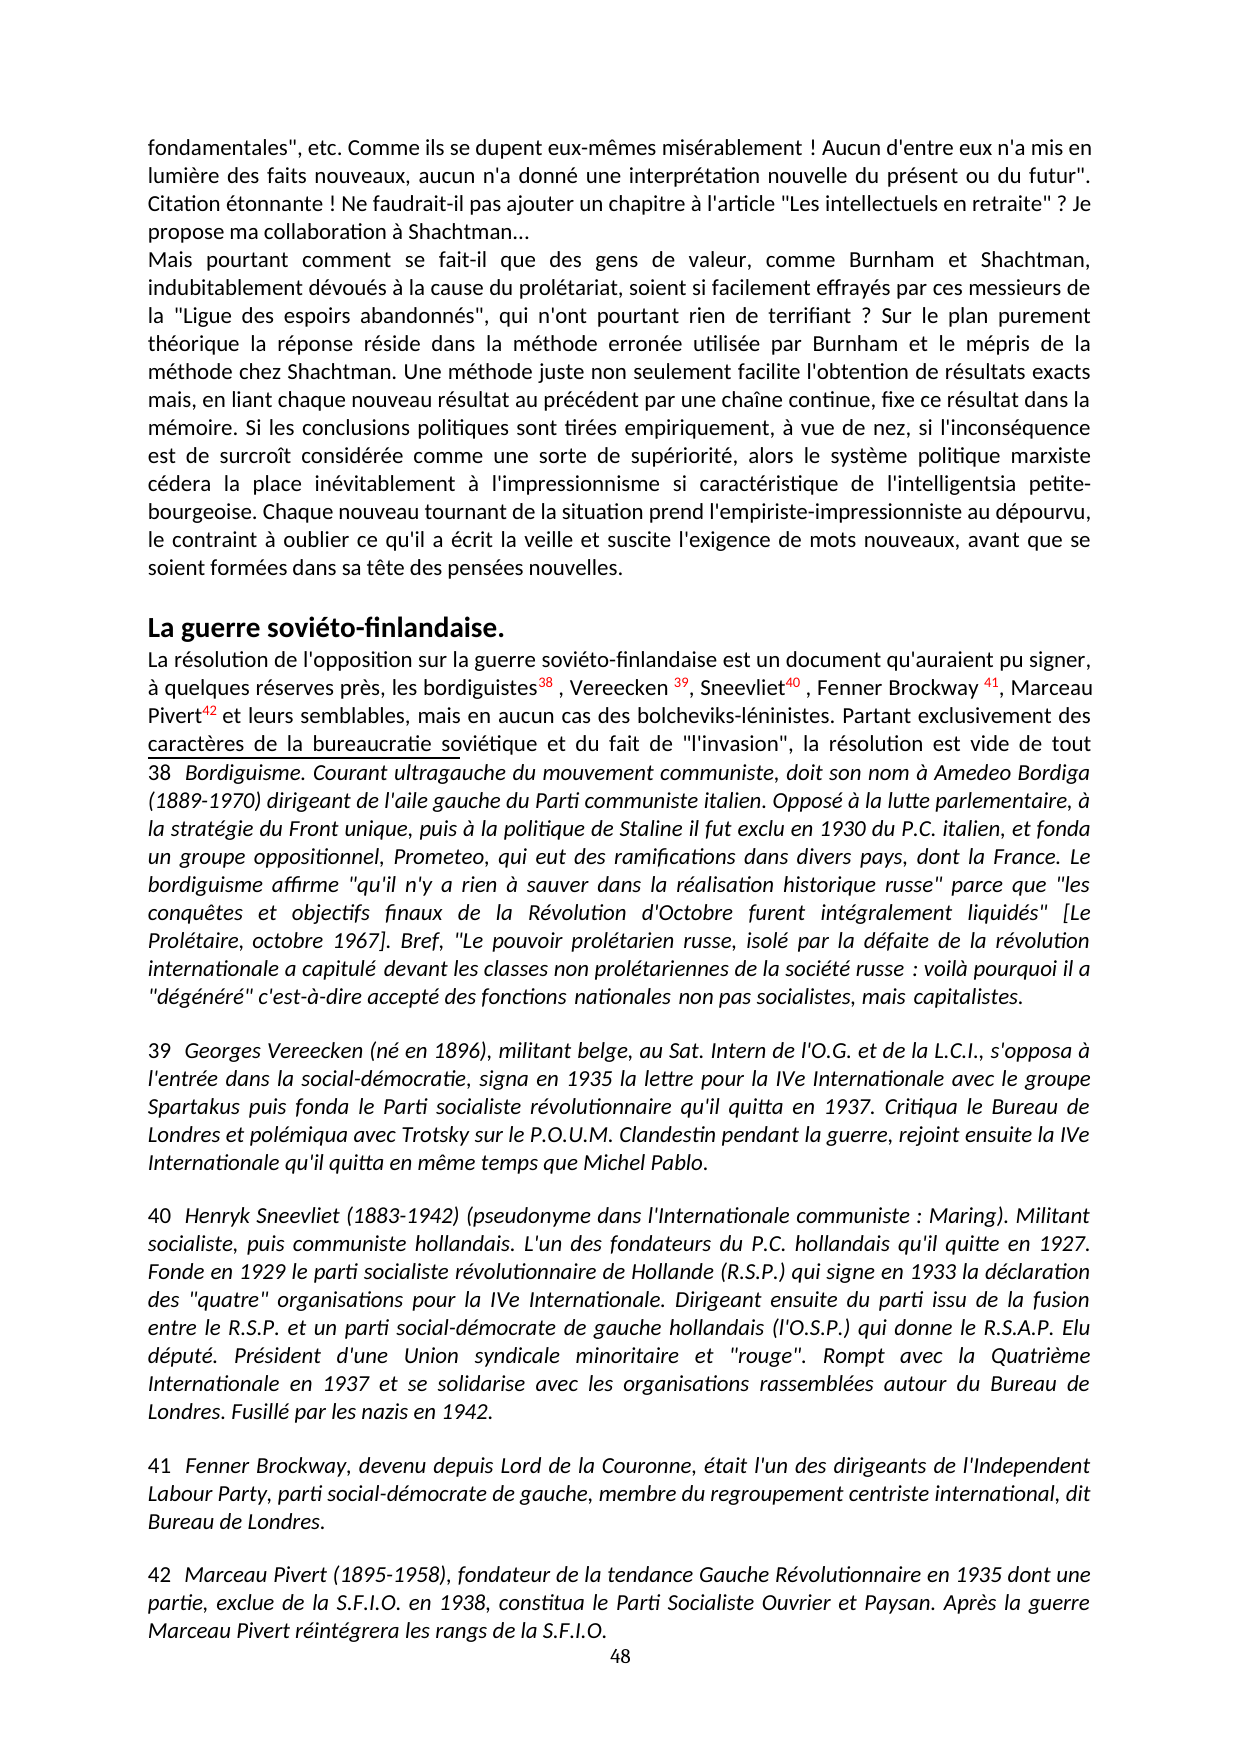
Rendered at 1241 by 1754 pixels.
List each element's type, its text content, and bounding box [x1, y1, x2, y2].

text Bordiguisme. Courant ultragauche du mouvement communiste, doit son nom à Amedeo Bordiga (1889-1970) dirigeant de l'aile gauche du Parti communiste italien. Opposé à la lutte parlementaire, à la stratégie du Front unique, puis à la politique de Staline il fut exclu en 1930 du P.C. italien, et fonda un groupe oppositionnel, Prometeo, qui eut des ramifications dans divers pays, dont la France. Le bordiguisme affirme "qu'il n'y a rien à sauver dans la réalisation historique russe" parce que "les conquêtes et objectifs finaux de la Révolution d'Octobre furent intégralement liquidés" [Le Prolétaire, octobre 1967]. Bref, "Le pouvoir prolétarien russe, isolé par la défaite de la révolution internationale a capitulé devant les classes non prolétariennes de la société russe : voilà pourquoi il a "dégénéré" c'est-à-dire accepté des fonctions nationales non pas socialistes, mais capitalistes. [148, 758, 1093, 1010]
text La résolution de l'opposition sur la guerre soviéto-finlandaise est un document qu'auraient pu signer, à quelques réserves près, les bordiguistes , Vereecken , Sneevliet , Fenner Brockway , Marceau Pivert et leurs semblables, mais en aucun cas des bolcheviks-léninistes. Partant exclusivement des caractères de la bureaucratie soviétique et du fait de "l'invasion", la résolution est vide de tout [148, 645, 1093, 757]
text Georges Vereecken (né en 1896), militant belge, au Sat. Intern de l'O.G. et de la L.C.I., s'opposa à l'entrée dans la social-démocratie, signa en 1935 la lettre pour la IVe Internationale avec le groupe Spartakus puis fonda le Parti socialiste révolutionnaire qu'il quitta en 1937. Critiqua le Bureau de Londres et polémiqua avec Trotsky sur le P.O.U.M. Clandestin pendant la guerre, rejoint ensuite la IVe Internationale qu'il quitta en même temps que Michel Pablo. [148, 1036, 1093, 1176]
text Mais pourtant comment se fait-il que des gens de valeur, comme Burnham et Shachtman, indubitablement dévoués à la cause du prolétariat, soient si facilement effrayés par ces messieurs de la "Ligue des espoirs abandonnés", qui n'ont pourtant rien de terrifiant ? Sur le plan purement théorique la réponse réside dans la méthode erronée utilisée par Burnham et le mépris de la méthode chez Shachtman. Une méthode juste non seulement facilite l'obtention de résultats exacts mais, en liant chaque nouveau résultat au précédent par une chaîne continue, fixe ce résultat dans la mémoire. Si les conclusions politiques sont tirées empiriquement, à vue de nez, si l'inconséquence est de surcroît considérée comme une sorte de supériorité, alors le système politique marxiste cédera la place inévitablement à l'impressionnisme si caractéristique de l'intelligentsia petite-bourgeoise. Chaque nouveau tournant de la situation prend l'empiriste-impressionniste au dépourvu, le contraint à oublier ce qu'il a écrit la veille et suscite l'exigence de mots nouveaux, avant que se soient formées dans sa tête des pensées nouvelles. [148, 245, 1093, 581]
text Marceau Pivert (1895-1958), fondateur de la tendance Gauche Révolutionnaire en 1935 dont une partie, exclue de la S.F.I.O. en 1938, constitua le Parti Socialiste Ouvrier et Paysan. Après la guerre Marceau Pivert réintégrera les rangs de la S.F.I.O. [148, 1560, 1093, 1644]
text La guerre soviéto-finlandaise. [148, 609, 1093, 645]
text fondamentales", etc. Comme ils se dupent eux-mêmes misérablement ! Aucun d'entre eux n'a mis en lumière des faits nouveaux, aucun n'a donné une interprétation nouvelle du présent ou du futur". Citation étonnante ! Ne faudrait-il pas ajouter un chapitre à l'article "Les intellectuels en retraite" ? Je propose ma collaboration à Shachtman... [148, 133, 1093, 245]
text Henryk Sneevliet (1883-1942) (pseudonyme dans l'Internationale communiste : Maring). Militant socialiste, puis communiste hollandais. L'un des fondateurs du P.C. hollandais qu'il quitte en 1927. Fonde en 1929 le parti socialiste révolutionnaire de Hollande (R.S.P.) qui signe en 1933 la déclaration des "quatre" organisations pour la IVe Internationale. Dirigeant ensuite du parti issu de la fusion entre le R.S.P. et un parti social-démocrate de gauche hollandais (l'O.S.P.) qui donne le R.S.A.P. Elu député. Président d'une Union syndicale minoritaire et "rouge". Rompt avec la Quatrième Internationale en 1937 et se solidarise avec les organisations rassemblées autour du Bureau de Londres. Fusillé par les nazis en 1942. [148, 1201, 1093, 1425]
text Fenner Brockway, devenu depuis Lord de la Couronne, était l'un des dirigeants de l'Independent Labour Party, parti social-démocrate de gauche, membre du regroupement centriste international, dit Bureau de Londres. [148, 1451, 1093, 1535]
